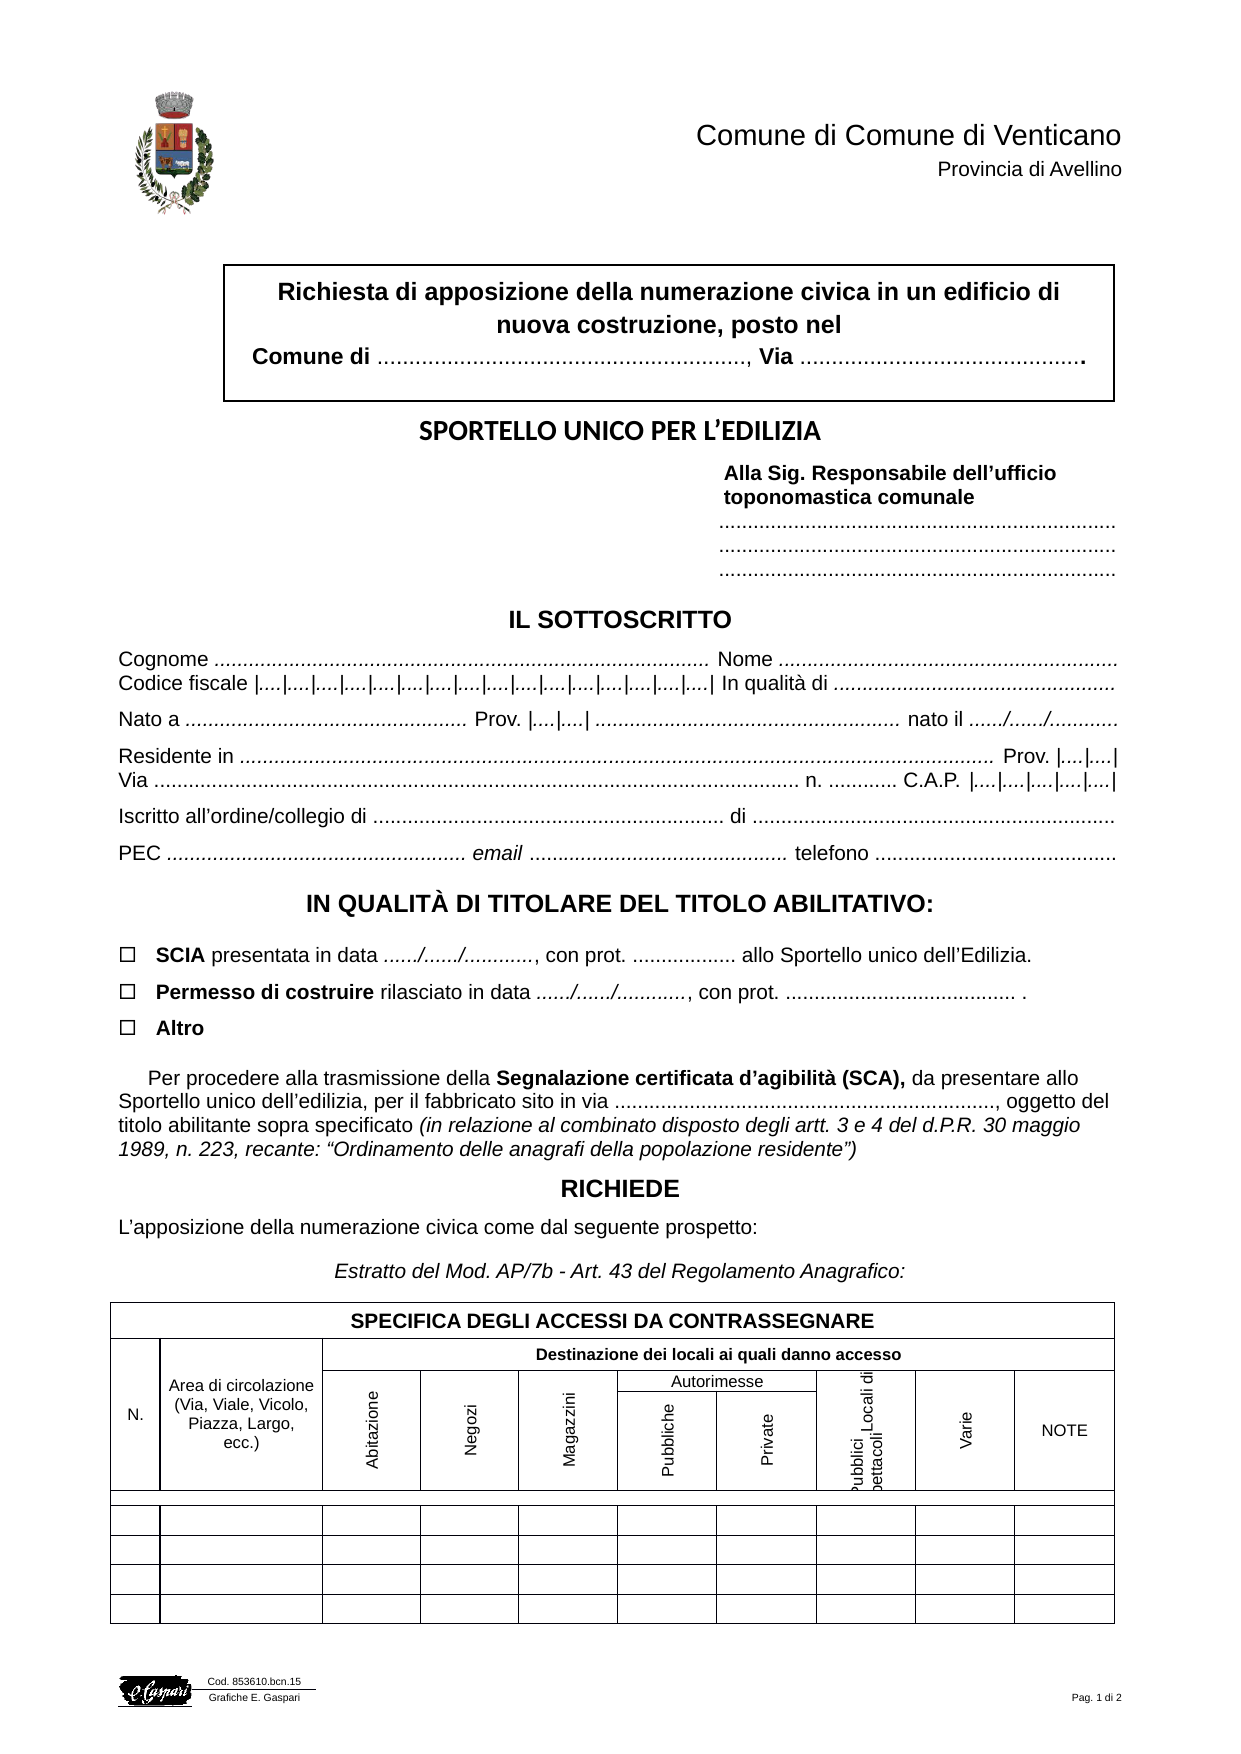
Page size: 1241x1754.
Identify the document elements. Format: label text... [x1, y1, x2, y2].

table_header SPECIFICA DEGLI ACCESSI DA CONTRASSEGNARE [111, 1303, 1114, 1338]
text Estratto del Mod. AP/7b - Art. 43 del Regolamento Anagrafico: [118, 1258, 1122, 1282]
text ..................................................................... [718, 508, 1122, 532]
text toponomastica comunale [118, 484, 1122, 508]
table_cell Private [717, 1392, 816, 1489]
text IN QUALITÀ DI TITOLARE DEL TITOLO ABILITATIVO: [118, 889, 1122, 918]
table_cell [519, 1595, 617, 1623]
table_cell [817, 1565, 915, 1594]
table_cell Locali di Pubblici spettacoli [817, 1371, 915, 1489]
table_cell [161, 1506, 322, 1534]
text Provincia di Avellino [224, 157, 1122, 181]
table_cell [1015, 1565, 1114, 1594]
subtitle RICHIEDE [118, 1174, 1122, 1202]
text Residente in ................................................................................................................................... Prov. |....|....| Via ................................................................................................................ n. ............ C.A.P. |....|....|....|....|....| [118, 743, 1122, 791]
table_cell [618, 1536, 716, 1564]
table_cell Abitazione [323, 1371, 420, 1489]
table_cell [916, 1536, 1014, 1564]
table_cell [161, 1595, 322, 1623]
table_cell [161, 1536, 322, 1564]
table_cell [421, 1565, 518, 1594]
table_cell N. [111, 1339, 159, 1489]
text Cognome ...................................................................................... Nome ........................................................... Codice fiscale |....|....|....|....|....|....|....|....|....|....|....|....|....|....|....|....| In qualità di ................................................. [118, 647, 1122, 694]
table_cell [817, 1536, 915, 1564]
table_cell [161, 1565, 322, 1594]
table_cell [717, 1506, 816, 1534]
subtitle SPORTELLO UNICO PER L’EDILIZIA [118, 412, 1122, 447]
table_cell [111, 1595, 159, 1623]
text L’apposizione della numerazione civica come dal seguente prospetto: [118, 1215, 1122, 1239]
table_cell [717, 1595, 816, 1623]
table_cell [111, 1491, 160, 1505]
table_cell Negozi [421, 1371, 518, 1489]
table_cell [916, 1491, 1014, 1505]
table_cell [916, 1565, 1014, 1594]
text Alla Sig. Responsabile dell’ufficio [118, 461, 1122, 484]
table_cell [421, 1491, 519, 1505]
table_cell [717, 1491, 816, 1505]
table_cell [916, 1506, 1014, 1534]
table_cell [111, 1506, 159, 1534]
table_cell NOTE [1015, 1371, 1114, 1489]
table_cell [816, 1491, 916, 1505]
table_cell Destinazione dei locali ai quali danno accesso [323, 1339, 1114, 1370]
text PEC .................................................... email ............................................. telefono .......................................... [118, 840, 1122, 864]
table_cell Autorimesse [618, 1371, 816, 1391]
table_cell [817, 1506, 915, 1534]
table_cell [519, 1506, 617, 1534]
table_cell [323, 1536, 420, 1564]
table_cell [1015, 1595, 1114, 1623]
picture [118, 1674, 192, 1706]
table_cell [111, 1565, 159, 1594]
table_cell [916, 1595, 1014, 1623]
table_cell [421, 1536, 518, 1564]
text ..................................................................... [718, 532, 1122, 556]
table_cell [618, 1506, 716, 1534]
table_cell [717, 1536, 816, 1564]
table_cell [421, 1595, 518, 1623]
text Per procedere alla trasmissione della Segnalazione certificata d’agibilità (SCA), da presentare allo Sportello unico dell’edilizia, per il fabbricato sito in via .................................................................., oggetto del titolo abilitante sopra specificato (in relazione al combinato disposto degli artt. 3 e 4 del d.P.R. 30 maggio 1989, n. 223, recante: “Ordinamento delle anagrafi della popolazione residente”) [118, 1065, 1122, 1161]
table_cell [1014, 1491, 1114, 1505]
table_cell [421, 1506, 518, 1534]
table_cell [618, 1491, 717, 1505]
table_cell [519, 1491, 617, 1505]
table_cell [618, 1565, 716, 1594]
table_cell Area di circolazione (Via, Viale, Vicolo, Piazza, Largo, ecc.) [161, 1339, 322, 1489]
table_cell [717, 1565, 816, 1594]
table_cell [519, 1565, 617, 1594]
list SCIA presentata in data ....../....../............, con prot. .................. allo Sportello unico dell’Edilizia. [118, 943, 1122, 967]
table_cell [111, 1536, 159, 1564]
text IL SOTTOSCRITTO [118, 605, 1122, 634]
text Nato a ................................................. Prov. |....|....| ..................................................... nato il ....../....../............ [118, 707, 1122, 731]
table_cell [1015, 1536, 1114, 1564]
table_cell [817, 1595, 915, 1623]
table_cell [323, 1565, 420, 1594]
table_cell [519, 1536, 617, 1564]
table_cell [618, 1595, 716, 1623]
table_cell Pubbliche [618, 1392, 716, 1489]
table_cell [323, 1506, 420, 1534]
table_cell [160, 1491, 322, 1505]
table_cell [1015, 1506, 1114, 1534]
text Iscritto all’ordine/collegio di ............................................................. di ............................................................... [118, 804, 1122, 828]
table_cell Magazzini [519, 1371, 617, 1489]
text Comune di Comune di Venticano [224, 118, 1122, 152]
list Permesso di costruire rilasciato in data ....../....../............, con prot. ........................................ . [118, 980, 1122, 1004]
picture [122, 87, 224, 219]
table_cell [322, 1491, 421, 1505]
table_cell [323, 1595, 420, 1623]
list Altro [118, 1016, 1122, 1040]
table_cell Varie [916, 1371, 1014, 1489]
text ..................................................................... [718, 556, 1122, 580]
